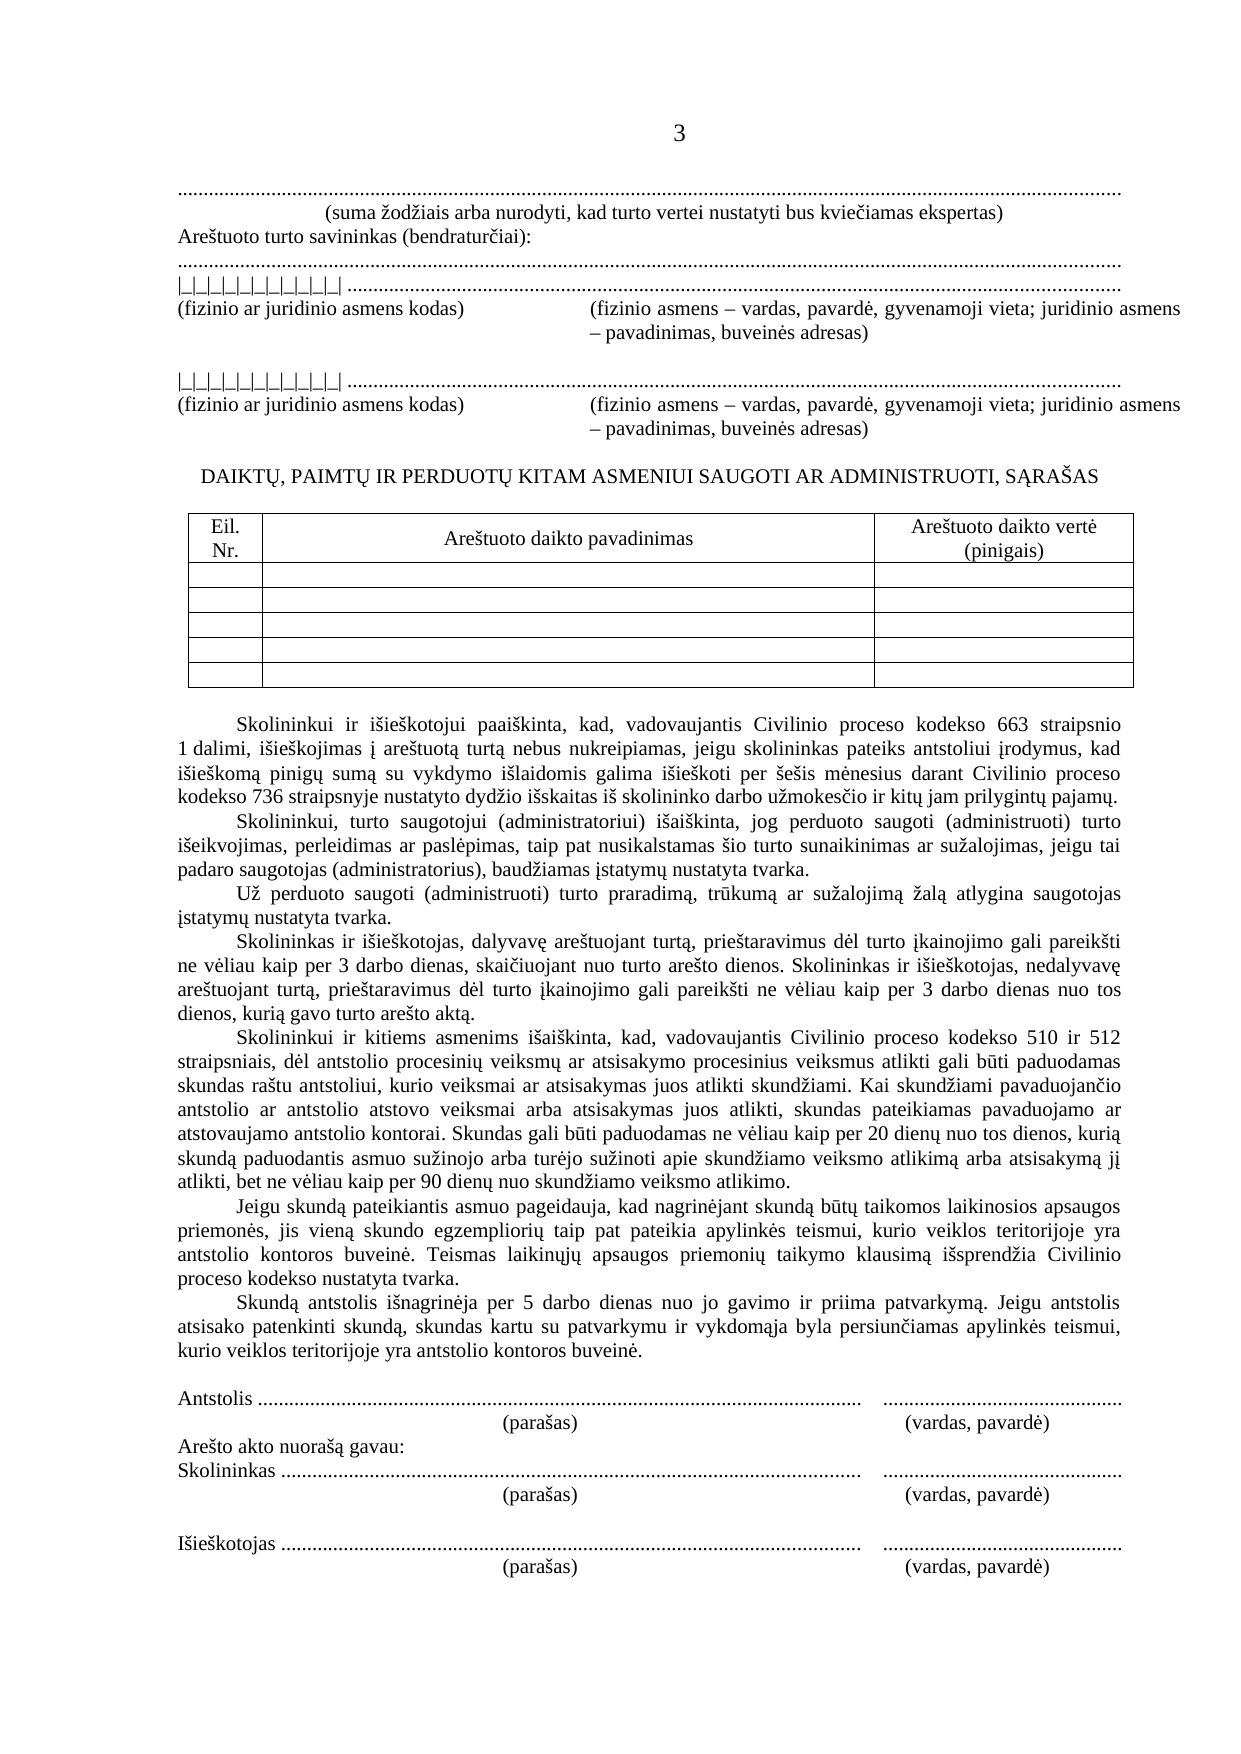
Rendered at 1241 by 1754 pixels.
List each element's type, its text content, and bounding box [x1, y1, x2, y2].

text Antstolis .............................................. [177, 1386, 1181, 1410]
text Arešto akto nuorašą gavau: [177, 1434, 1181, 1458]
text Skolininkas .............................................. [177, 1458, 1181, 1482]
text |_|_|_|_|_|_|_|_|_|_|_| [177, 368, 1181, 392]
text Skolininkui ir išieškotojui paaiškinta, kad, vadovaujantis Civilinio proceso kodekso 663 straipsnio 1 dalimi, išieškojimas į areštuotą turtą nebus nukreipiamas, jeigu skolininkas pateiks antstoliui įrodymus, kad išieškomą pinigų sumą su vykdymo išlaidomis galima išieškoti per šešis mėnesius darant Civilinio proceso kodekso 736 straipsnyje nustatyto dydžio išskaitas iš skolininko darbo užmokesčio ir kitų jam prilygintų pajamų. [177, 712, 1122, 808]
table_header Areštuoto daikto vertė (pinigais) [875, 514, 1133, 562]
text Išieškotojas .............................................. [177, 1530, 1181, 1554]
text (parašas) (vardas, pavardė) [177, 1554, 1181, 1578]
table_cell [875, 613, 1133, 637]
text |_|_|_|_|_|_|_|_|_|_|_| [177, 272, 1181, 296]
text Jeigu skundą pateikiantis asmuo pageidauja, kad nagrinėjant skundą būtų taikomos laikinosios apsaugos priemonės, jis vieną skundo egzempliorių taip pat pateikia apylinkės teismui, kurio veiklos teritorijoje yra antstolio kontoros buveinė. Teismas laikinųjų apsaugos priemonių taikymo klausimą išsprendžia Civilinio proceso kodekso nustatyta tvarka. [177, 1193, 1122, 1290]
table_cell [263, 663, 874, 687]
text DAIKTŲ, PAIMTŲ IR PERDUOTŲ KITAM ASMENIUI SAUGOTI AR ADMINISTRUOTI, SĄRAŠAS [177, 464, 1122, 488]
table_cell [263, 563, 874, 587]
text (parašas) (vardas, pavardė) [177, 1482, 1181, 1506]
text Skolininkui, turto saugotojui (administratoriui) išaiškinta, jog perduoto saugoti (administruoti) turto išeikvojimas, perleidimas ar paslėpimas, taip pat nusikalstamas šio turto sunaikinimas ar sužalojimas, jeigu tai padaro saugotojas (administratorius), baudžiamas įstatymų nustatyta tvarka. [177, 808, 1122, 881]
text Skundą antstolis išnagrinėja per 5 darbo dienas nuo jo gavimo ir priima patvarkymą. Jeigu antstolis atsisako patenkinti skundą, skundas kartu su patvarkymu ir vykdomąja byla persiunčiamas apylinkės teismui, kurio veiklos teritorijoje yra antstolio kontoros buveinė. [177, 1290, 1122, 1362]
text (parašas) (vardas, pavardė) [177, 1410, 1181, 1434]
table_cell [189, 663, 262, 687]
table_cell [875, 563, 1133, 587]
text Areštuoto turto savininkas (bendraturčiai): [177, 224, 1181, 248]
table_cell [875, 638, 1133, 662]
table_header Areštuoto daikto pavadinimas [263, 514, 874, 562]
text Skolininkas ir išieškotojas, dalyvavę areštuojant turtą, prieštaravimus dėl turto įkainojimo gali pareikšti ne vėliau kaip per 3 darbo dienas, skaičiuojant nuo turto arešto dienos. Skolininkas ir išieškotojas, nedalyvavę areštuojant turtą, prieštaravimus dėl turto įkainojimo gali pareikšti ne vėliau kaip per 3 darbo dienas nuo tos dienos, kurią gavo turto arešto aktą. [177, 929, 1122, 1025]
table_cell [263, 613, 874, 637]
table_cell [875, 588, 1133, 612]
table_cell [189, 638, 262, 662]
table_cell [263, 638, 874, 662]
table_cell [263, 588, 874, 612]
text Skolininkui ir kitiems asmenims išaiškinta, kad, vadovaujantis Civilinio proceso kodekso 510 ir 512 straipsniais, dėl antstolio procesinių veiksmų ar atsisakymo procesinius veiksmus atlikti gali būti paduodamas skundas raštu antstoliui, kurio veiksmai ar atsisakymas juos atlikti skundžiami. Kai skundžiami pavaduojančio antstolio ar antstolio atstovo veiksmai arba atsisakymas juos atlikti, skundas pateikiamas pavaduojamo ar atstovaujamo antstolio kontorai. Skundas gali būti paduodamas ne vėliau kaip per 20 dienų nuo tos dienos, kurią skundą paduodantis asmuo sužinojo arba turėjo sužinoti apie skundžiamo veiksmo atlikimą arba atsisakymą jį atlikti, bet ne vėliau kaip per 90 dienų nuo skundžiamo veiksmo atlikimo. [177, 1025, 1122, 1193]
text Už perduoto saugoti (administruoti) turto praradimą, trūkumą ar sužalojimą žalą atlygina saugotojas įstatymų nustatyta tvarka. [177, 881, 1122, 929]
text (suma žodžiais arba nurodyti, kad turto vertei nustatyti bus kviečiamas ekspertas) [177, 200, 1181, 224]
text ... [177, 176, 1181, 200]
text (fizinio ar juridinio asmens kodas) (fizinio asmens – vardas, pavardė, gyvenamoji vieta; juridinio asmens – pavadinimas, buveinės adresas) [177, 296, 1181, 344]
table_header Eil. Nr. [189, 514, 262, 562]
table_cell [189, 613, 262, 637]
table_cell [875, 663, 1133, 687]
table_cell [189, 563, 262, 587]
text . [177, 248, 1181, 272]
table_cell [189, 588, 262, 612]
text (fizinio ar juridinio asmens kodas) (fizinio asmens – vardas, pavardė, gyvenamoji vieta; juridinio asmens – pavadinimas, buveinės adresas) [177, 392, 1181, 440]
